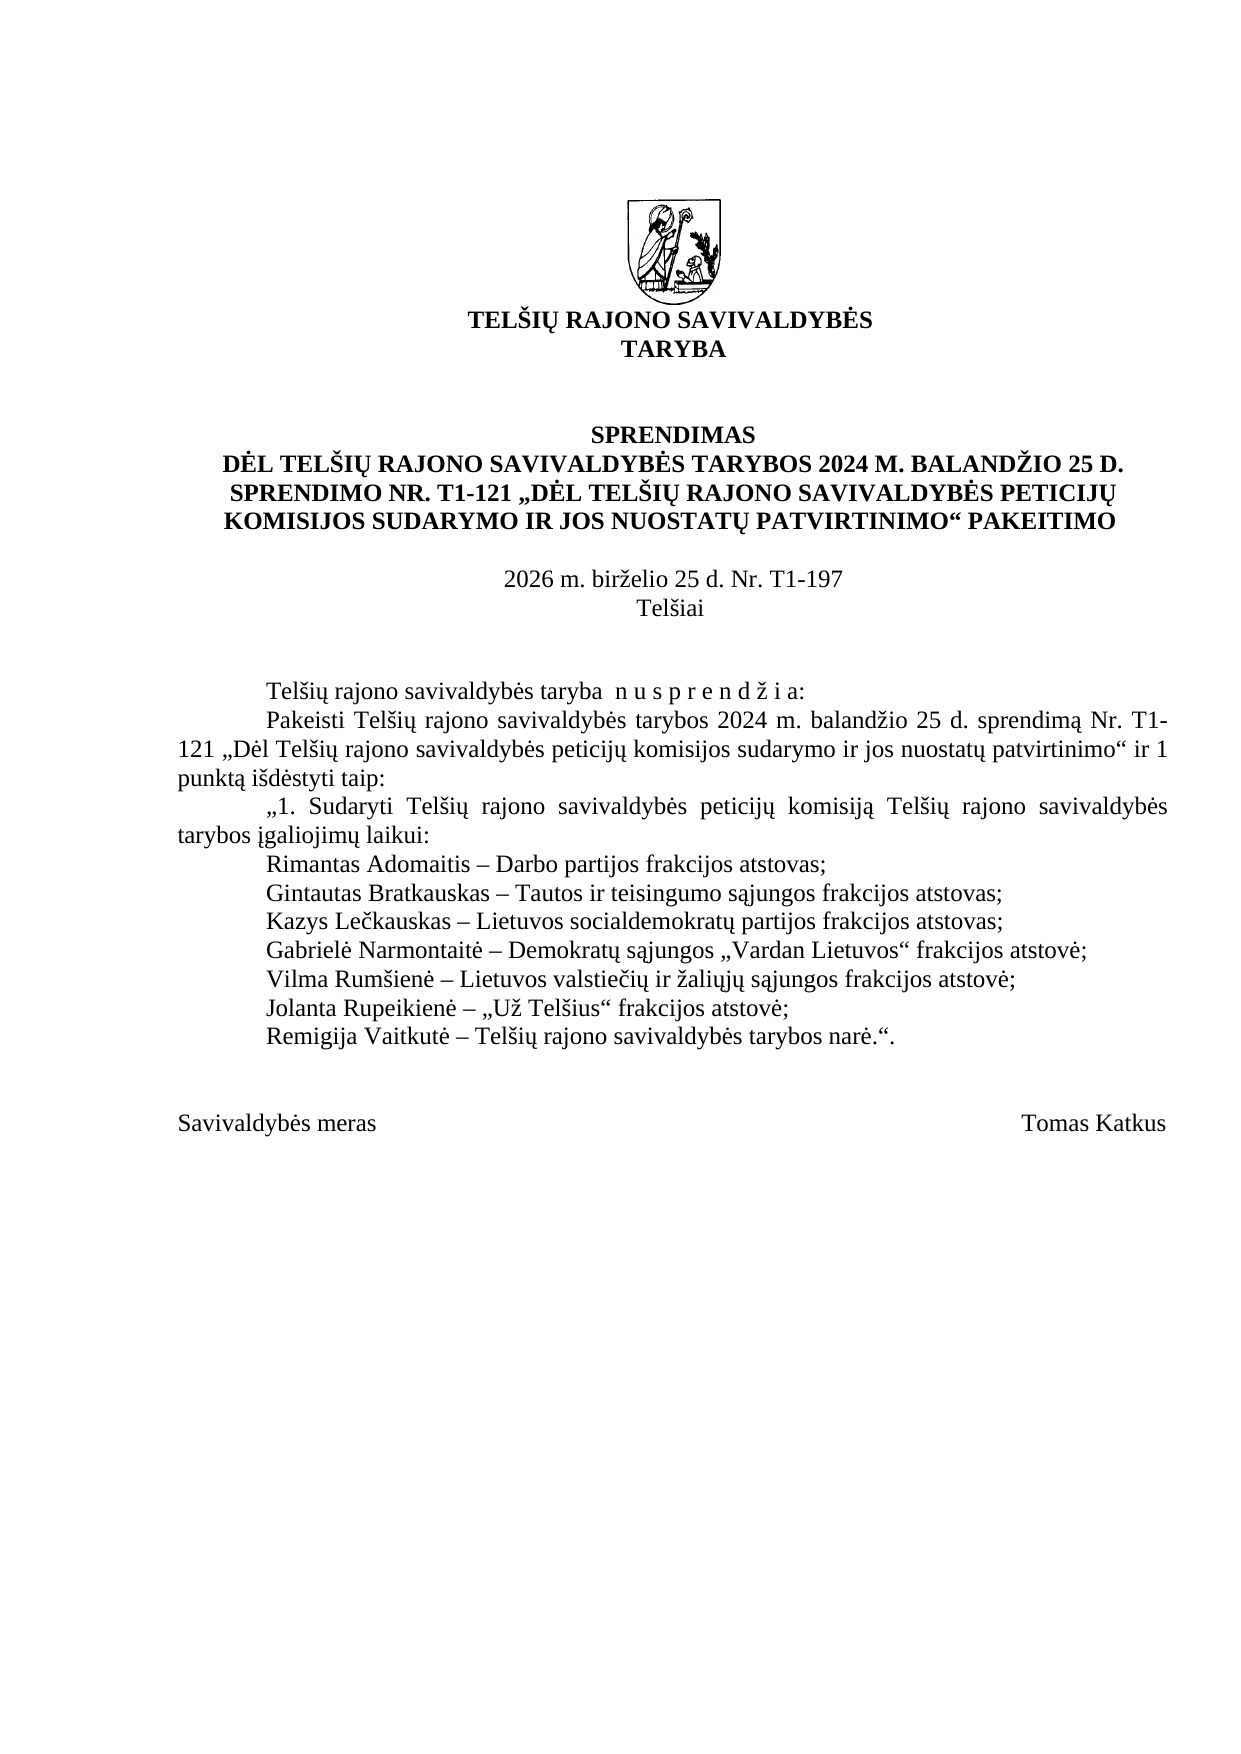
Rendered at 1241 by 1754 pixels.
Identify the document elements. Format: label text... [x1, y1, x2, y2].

text Savivaldybės meras Tomas Katkus [177, 1108, 1169, 1136]
text TELŠIŲ RAJONO SAVIVALDYBĖS [177, 305, 1169, 334]
text Vilma Rumšienė – Lietuvos valstiečių ir žaliųjų sąjungos frakcijos atstovė; [177, 964, 1169, 993]
text SPRENDIMAS [177, 420, 1169, 449]
text Rimantas Adomaitis – Darbo partijos frakcijos atstovas; [177, 849, 1169, 878]
text DĖL TELŠIŲ RAJONO SAVIVALDYBĖS TARYBOS 2024 M. BALANDŽIO 25 D. SPRENDIMO NR. T1-121 „DĖL TELŠIŲ RAJONO SAVIVALDYBĖS PETICIJŲ KOMISIJOS SUDARYMO IR JOS NUOSTATŲ PATVIRTINIMO“ PAKEITIMO [177, 449, 1169, 535]
text „1. Sudaryti Telšių rajono savivaldybės peticijų komisiją Telšių rajono savivaldybės tarybos įgaliojimų laikui: [177, 791, 1169, 849]
text Remigija Vaitkutė – Telšių rajono savivaldybės tarybos narė.“. [177, 1021, 1169, 1050]
text Telšiai [177, 593, 1169, 621]
text TARYBA [177, 334, 1169, 363]
text Gintautas Bratkauskas – Tautos ir teisingumo sąjungos frakcijos atstovas; [177, 878, 1169, 906]
text Pakeisti Telšių rajono savivaldybės tarybos 2024 m. balandžio 25 d. sprendimą Nr. T1-121 „Dėl Telšių rajono savivaldybės peticijų komisijos sudarymo ir jos nuostatų patvirtinimo“ ir 1 punktą išdėstyti taip: [177, 705, 1169, 791]
text Jolanta Rupeikienė – „Už Telšius“ frakcijos atstovė; [177, 993, 1169, 1021]
text Gabrielė Narmontaitė – Demokratų sąjungos „Vardan Lietuvos“ frakcijos atstovė; [177, 935, 1169, 964]
text Kazys Lečkauskas – Lietuvos socialdemokratų partijos frakcijos atstovas; [177, 906, 1169, 935]
text 2026 m. birželio 25 d. Nr. T1-197 [177, 564, 1169, 593]
text Telšių rajono savivaldybės taryba n u s p r e n d ž i a: [177, 676, 1169, 705]
